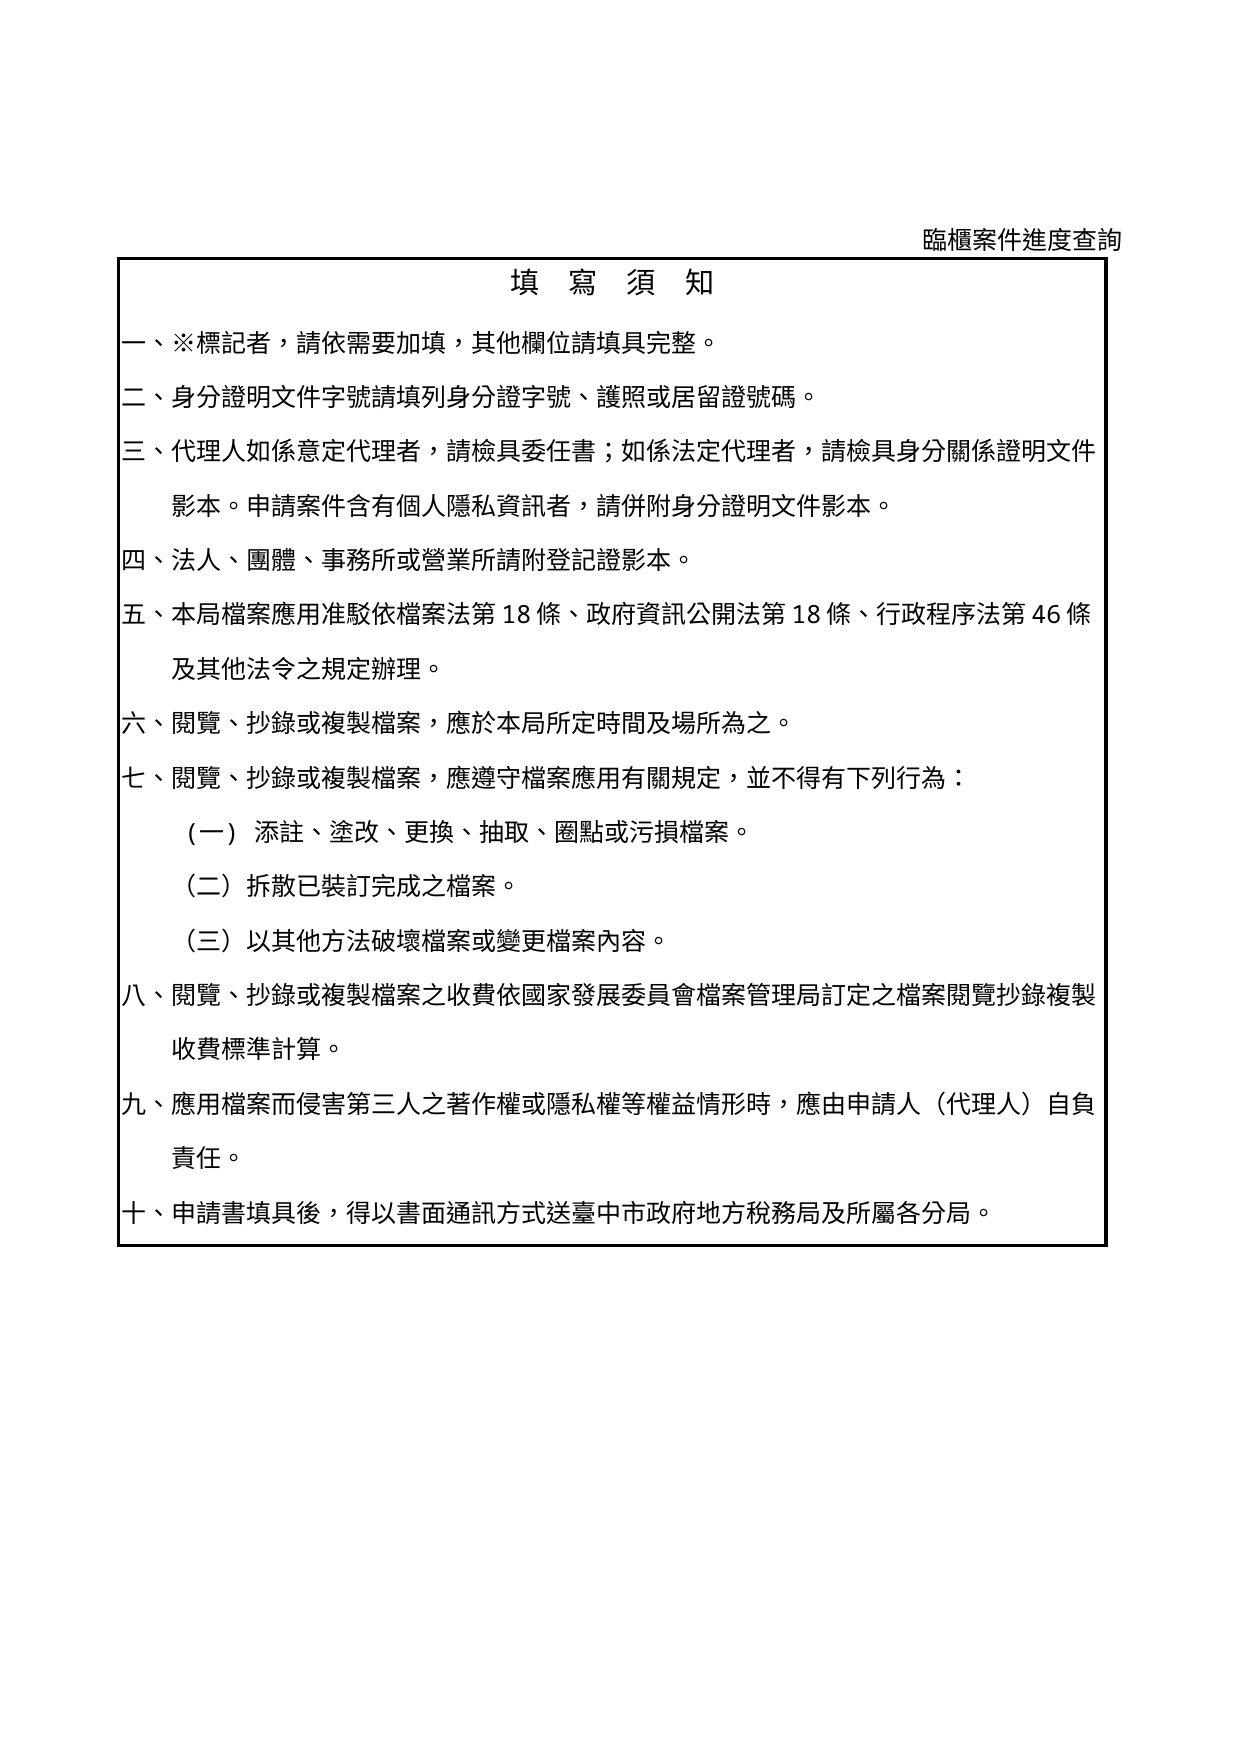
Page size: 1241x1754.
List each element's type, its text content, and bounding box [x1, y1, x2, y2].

text 臨櫃案件進度查詢 [118, 220, 1122, 257]
table_header 填 寫 須 知 一、※標記者，請依需要加填，其他欄位請填具完整。 二、身分證明文件字號請填列身分證字號、護照或居留證號碼。 三、代理人如係意定代理者，請檢具委任書；如係法定代理者，請檢具身分關係證明文件影本。申請案件含有個人隱私資訊者，請併附身分證明文件影本。 四、法人、團體、事務所或營業所請附登記證影本。 五、本局檔案應用准駁依檔案法第18條、政府資訊公開法第18條、行政程序法第46條及其他法令之規定辦理。 六、閱覽、抄錄或複製檔案，應於本局所定時間及場所為之。 七、閱覽、抄錄或複製檔案，應遵守檔案應用有關規定，並不得有下列行為： (一) 添註、塗改、更換、抽取、圈點或污損檔案。 （二）拆散已裝訂完成之檔案。 （三）以其他方法破壞檔案或變更檔案內容。 八、閱覽、抄錄或複製檔案之收費依國家發展委員會檔案管理局訂定之檔案閱覽抄錄複製收費標準計算。 九、應用檔案而侵害第三人之著作權或隱私權等權益情形時，應由申請人（代理人）自負責任。 十、申請書填具後，得以書面通訊方式送臺中市政府地方稅務局及所屬各分局。 [120, 260, 1104, 1244]
